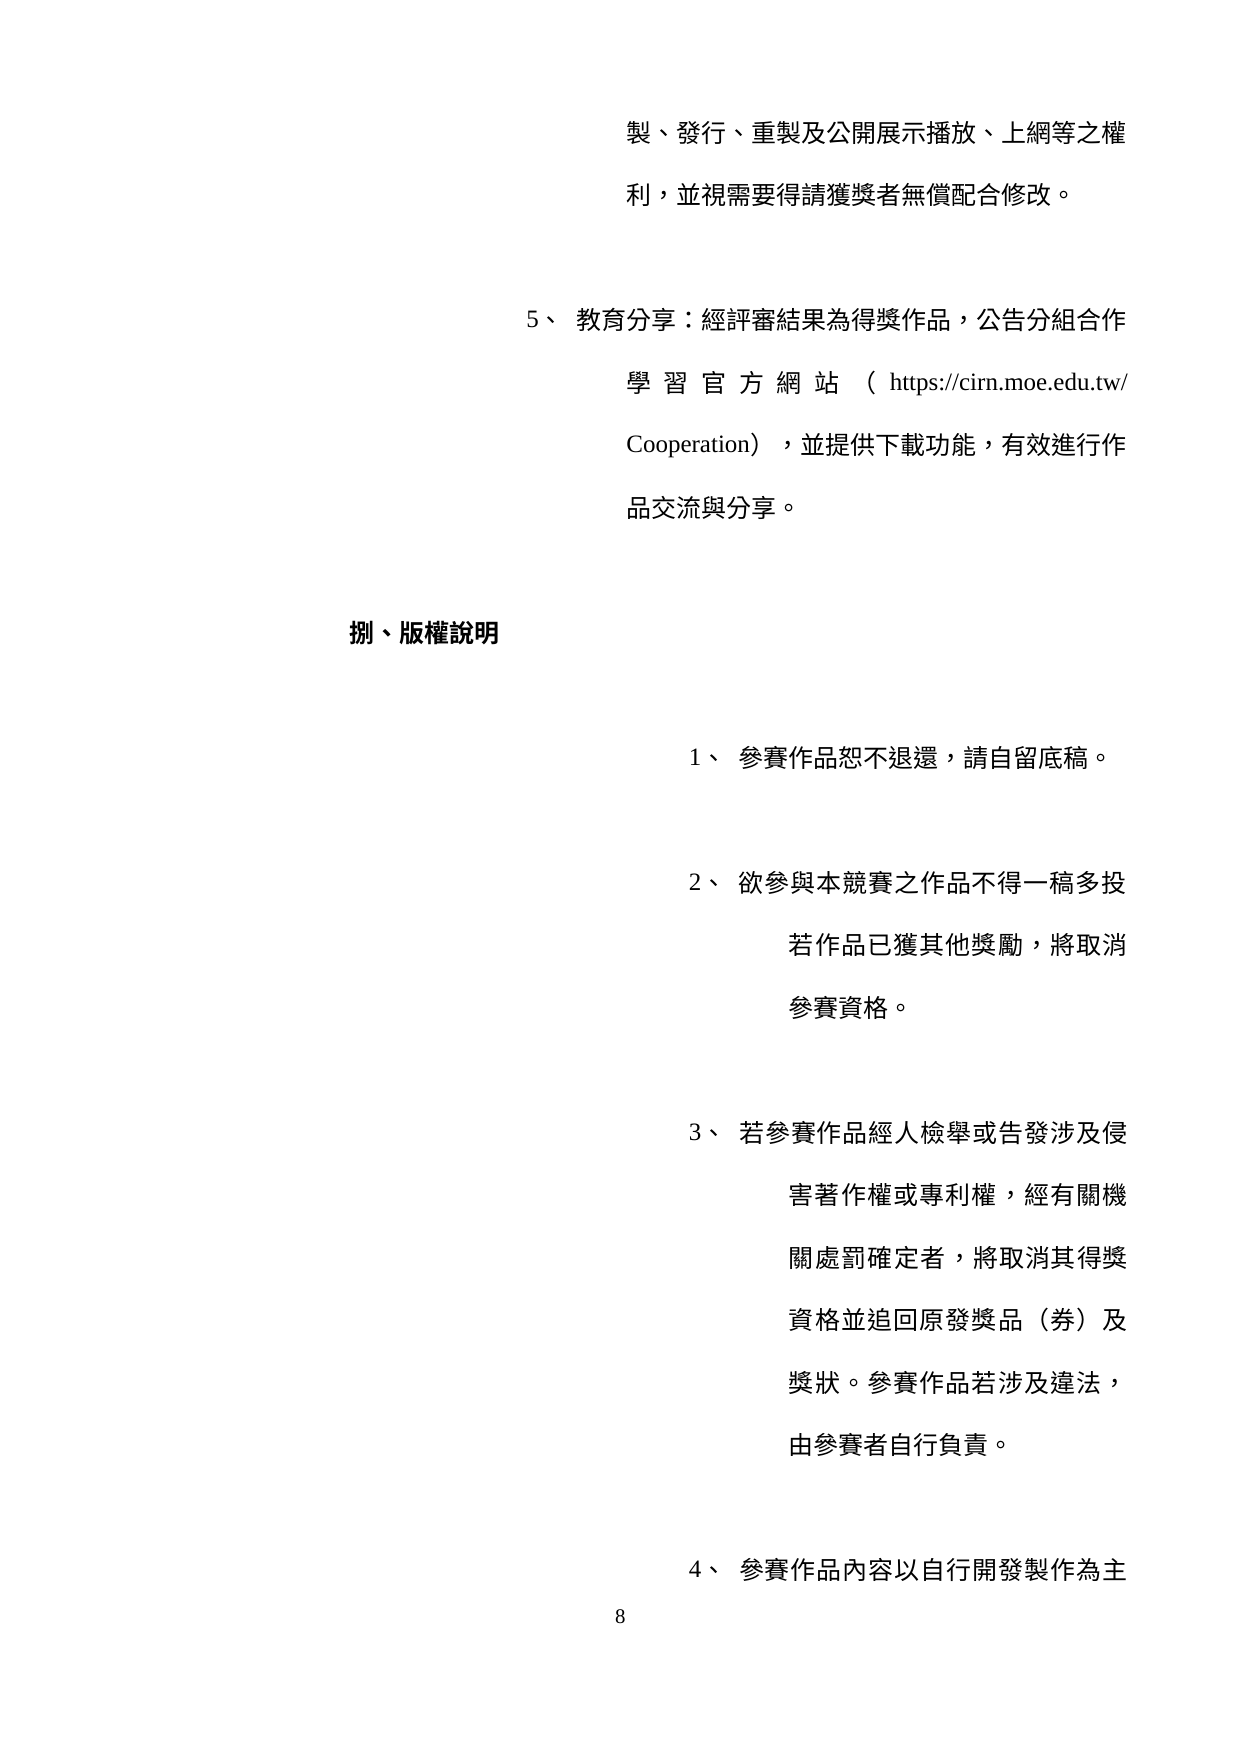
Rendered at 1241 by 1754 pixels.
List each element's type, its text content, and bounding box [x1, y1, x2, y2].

list 參賽作品恕不退還，請自留底稿。 [688, 714, 1128, 777]
list 製、發行、重製及公開展示播放、上網等之權利，並視需要得請獲獎者無償配合修改。 [526, 89, 1128, 214]
list 若參賽作品經人檢舉或告發涉及侵害著作權或專利權，經有關機關處罰確定者，將取消其得獎資格並追回原發獎品（券）及獎狀。參賽作品若涉及違法，由參賽者自行負責。 [688, 1089, 1128, 1464]
list 參賽作品內容以自行開發製作為主。若引用他人之圖片、影音與文字等，需取得所有權人同意，並註明出處。 [688, 1527, 1128, 1589]
list 欲參與本競賽之作品不得一稿多投，若作品已獲其他獎勵，將取消參賽資格。 [688, 839, 1128, 1027]
list 版權說明 [349, 589, 1128, 652]
list 教育分享：經評審結果為得獎作品，公告分組合作學習官方網站（https://cirn.moe.edu.tw/Cooperation），並提供下載功能，有效進行作品交流與分享。 [526, 277, 1128, 527]
